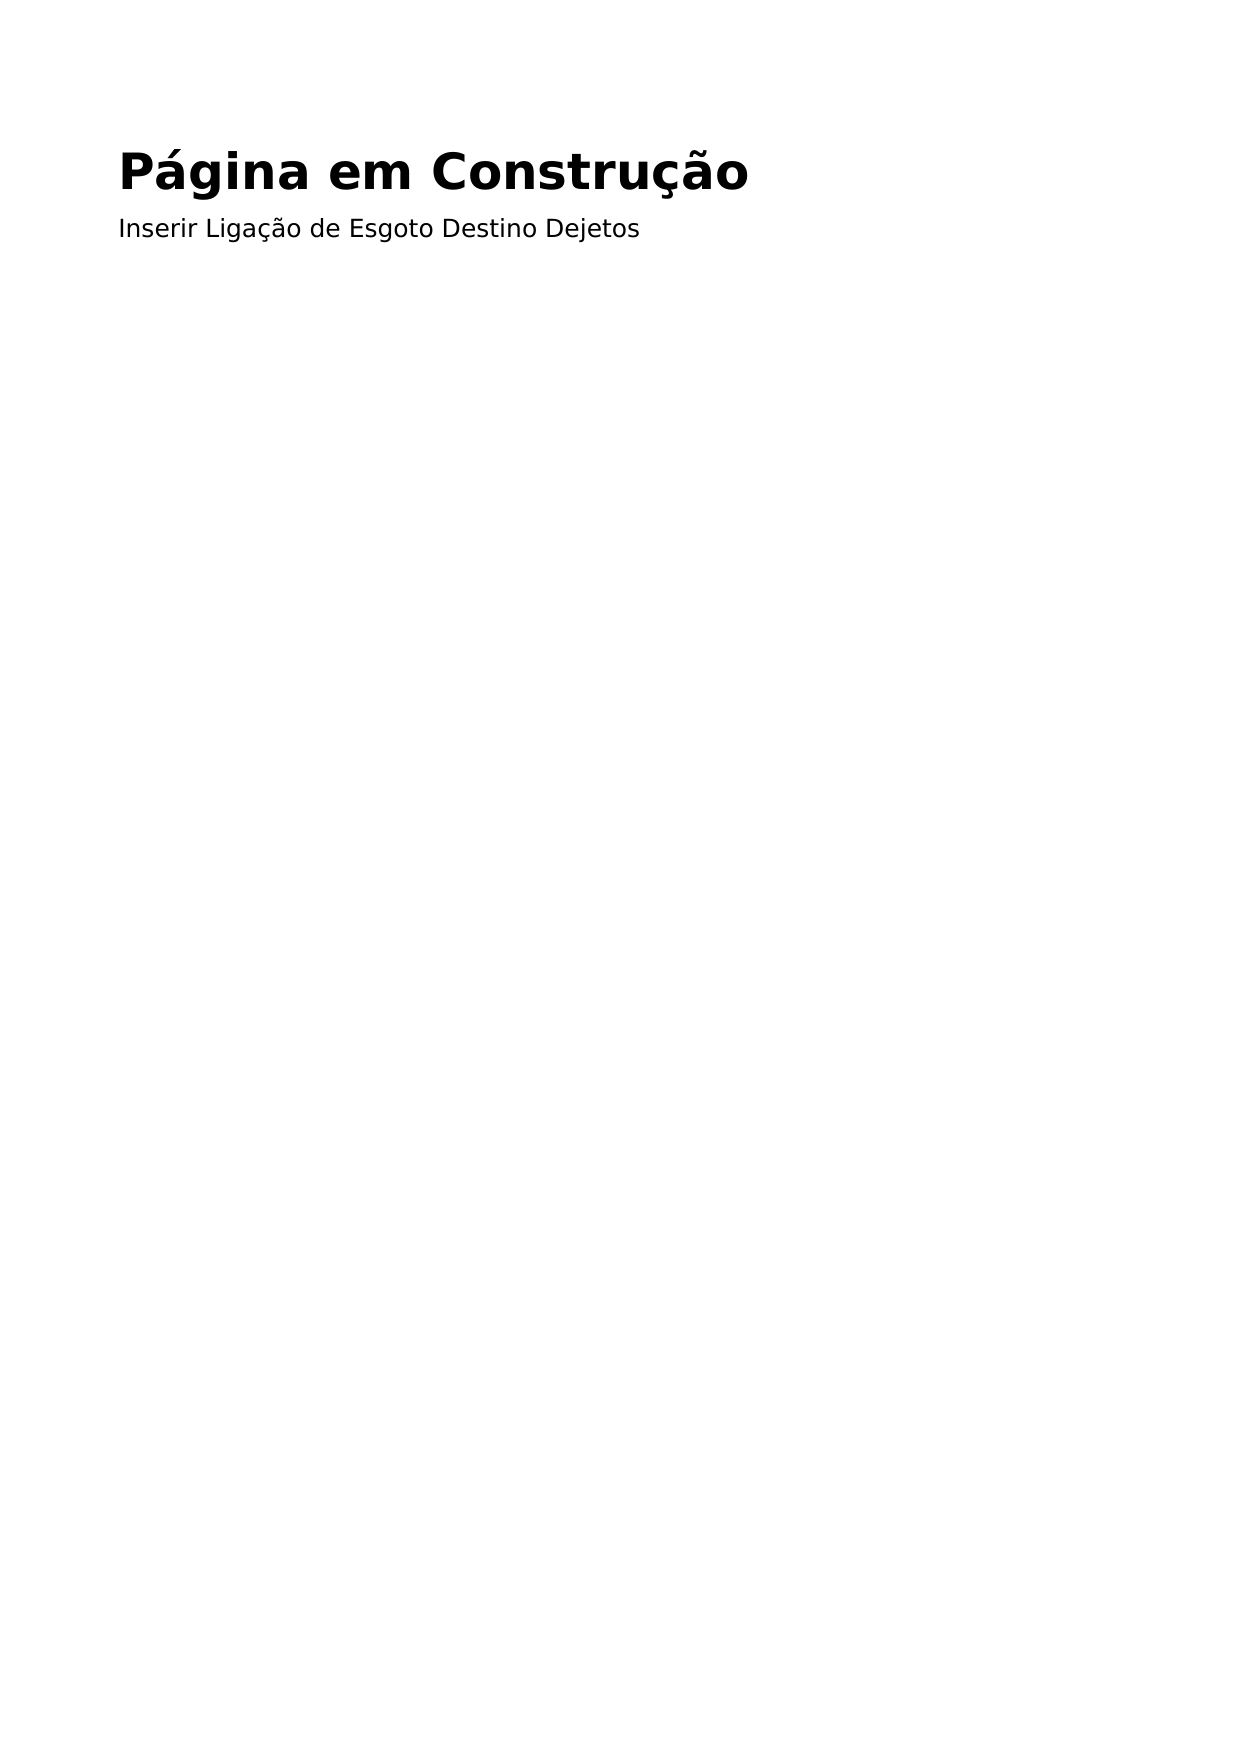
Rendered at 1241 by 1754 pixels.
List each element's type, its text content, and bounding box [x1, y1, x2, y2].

subtitle Página em Construção [118, 143, 1122, 201]
text Inserir Ligação de Esgoto Destino Dejetos [118, 214, 1122, 243]
